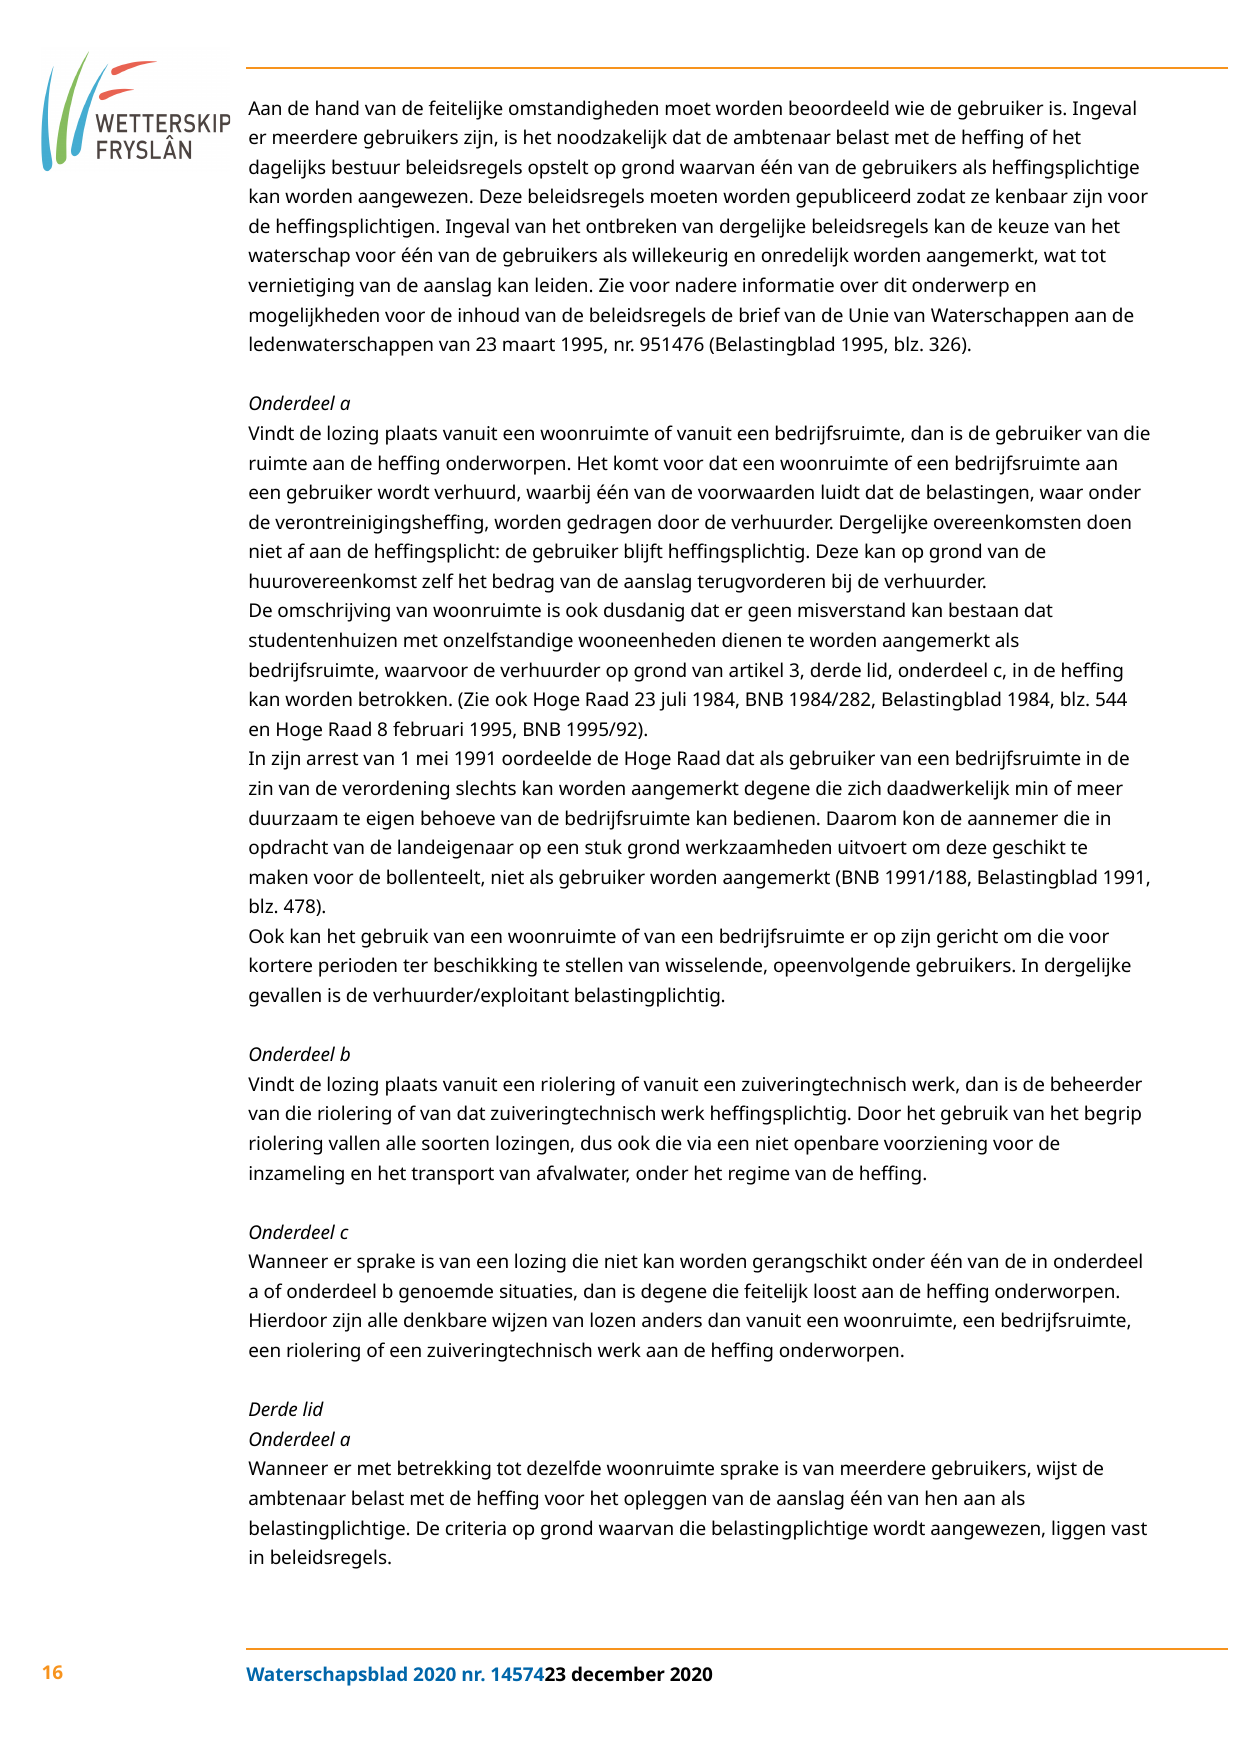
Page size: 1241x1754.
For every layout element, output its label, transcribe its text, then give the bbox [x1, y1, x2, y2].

text Aan de hand van de feitelijke omstandigheden moet worden beoordeeld wie de gebruiker is. Ingeval er meerdere gebruikers zijn, is het noodzakelijk dat de ambtenaar belast met de heffing of het dagelijks bestuur beleidsregels opstelt op grond waarvan één van de gebruikers als heffingsplichtige kan worden aangewezen. Deze beleidsregels moeten worden gepubliceerd zodat ze kenbaar zijn voor de heffingsplichtigen. Ingeval van het ontbreken van dergelijke beleidsregels kan de keuze van het waterschap voor één van de gebruikers als willekeurig en onredelijk worden aangemerkt, wat tot vernietiging van de aanslag kan leiden. Zie voor nadere informatie over dit onderwerp en mogelijkheden voor de inhoud van de beleidsregels de brief van de Unie van Waterschappen aan de ledenwaterschappen van 23 maart 1995, nr. 951476 (Belastingblad 1995, blz. 326). [248, 95, 1152, 357]
text De omschrijving van woonruimte is ook dusdanig dat er geen misverstand kan bestaan dat studentenhuizen met onzelfstandige wooneenheden dienen te worden aangemerkt als bedrijfsruimte, waarvoor de verhuurder op grond van artikel 3, derde lid, onderdeel c, in de heffing kan worden betrokken. (Zie ook Hoge Raad 23 juli 1984, BNB 1984/282, Belastingblad 1984, blz. 544 en Hoge Raad 8 februari 1995, BNB 1995/92). [248, 598, 1152, 742]
text Derde lid [248, 1396, 1152, 1422]
text Vindt de lozing plaats vanuit een woonruimte of vanuit een bedrijfsruimte, dan is de gebruiker van die ruimte aan de heffing onderworpen. Het komt voor dat een woonruimte of een bedrijfsruimte aan een gebruiker wordt verhuurd, waarbij één van de voorwaarden luidt dat de belastingen, waar onder de verontreinigingsheffing, worden gedragen door de verhuurder. Dergelijke overeenkomsten doen niet af aan de heffingsplicht: de gebruiker blijft heffingsplichtig. Deze kan op grond van de huurovereenkomst zelf het bedrag van de aanslag terugvorderen bij de verhuurder. [248, 420, 1152, 594]
text Onderdeel b [248, 1041, 1152, 1067]
picture [41, 47, 231, 172]
text Vindt de lozing plaats vanuit een riolering of vanuit een zuiveringtechnisch werk, dan is de beheerder van die riolering of van dat zuiveringtechnisch werk heffingsplichtig. Door het gebruik van het begrip riolering vallen alle soorten lozingen, dus ook die via een niet openbare voorziening voor de inzameling en het transport van afvalwater, onder het regime van de heffing. [248, 1071, 1152, 1186]
text Onderdeel a [248, 1426, 1152, 1452]
text Wanneer er met betrekking tot dezelfde woonruimte sprake is van meerdere gebruikers, wijst de ambtenaar belast met de heffing voor het opleggen van de aanslag één van hen aan als belastingplichtige. De criteria op grond waarvan die belastingplichtige wordt aangewezen, liggen vast in beleidsregels. [248, 1456, 1152, 1570]
text Ook kan het gebruik van een woonruimte of van een bedrijfsruimte er op zijn gericht om die voor kortere perioden ter beschikking te stellen van wisselende, opeenvolgende gebruikers. In dergelijke gevallen is de verhuurder/exploitant belastingplichtig. [248, 923, 1152, 1008]
text Onderdeel a [248, 391, 1152, 416]
text Wanneer er sprake is van een lozing die niet kan worden gerangschikt onder één van de in onderdeel a of onderdeel b genoemde situaties, dan is degene die feitelijk loost aan de heffing onderworpen. Hierdoor zijn alle denkbare wijzen van lozen anders dan vanuit een woonruimte, een bedrijfsruimte, een riolering of een zuiveringtechnisch werk aan de heffing onderworpen. [248, 1248, 1152, 1363]
text In zijn arrest van 1 mei 1991 oordeelde de Hoge Raad dat als gebruiker van een bedrijfsruimte in de zin van de verordening slechts kan worden aangemerkt degene die zich daadwerkelijk min of meer duurzaam te eigen behoeve van de bedrijfsruimte kan bedienen. Daarom kon de aannemer die in opdracht van de landeigenaar op een stuk grond werkzaamheden uitvoert om deze geschikt te maken voor de bollenteelt, niet als gebruiker worden aangemerkt (BNB 1991/188, Belastingblad 1991, blz. 478). [248, 746, 1152, 919]
text Onderdeel c [248, 1219, 1152, 1245]
